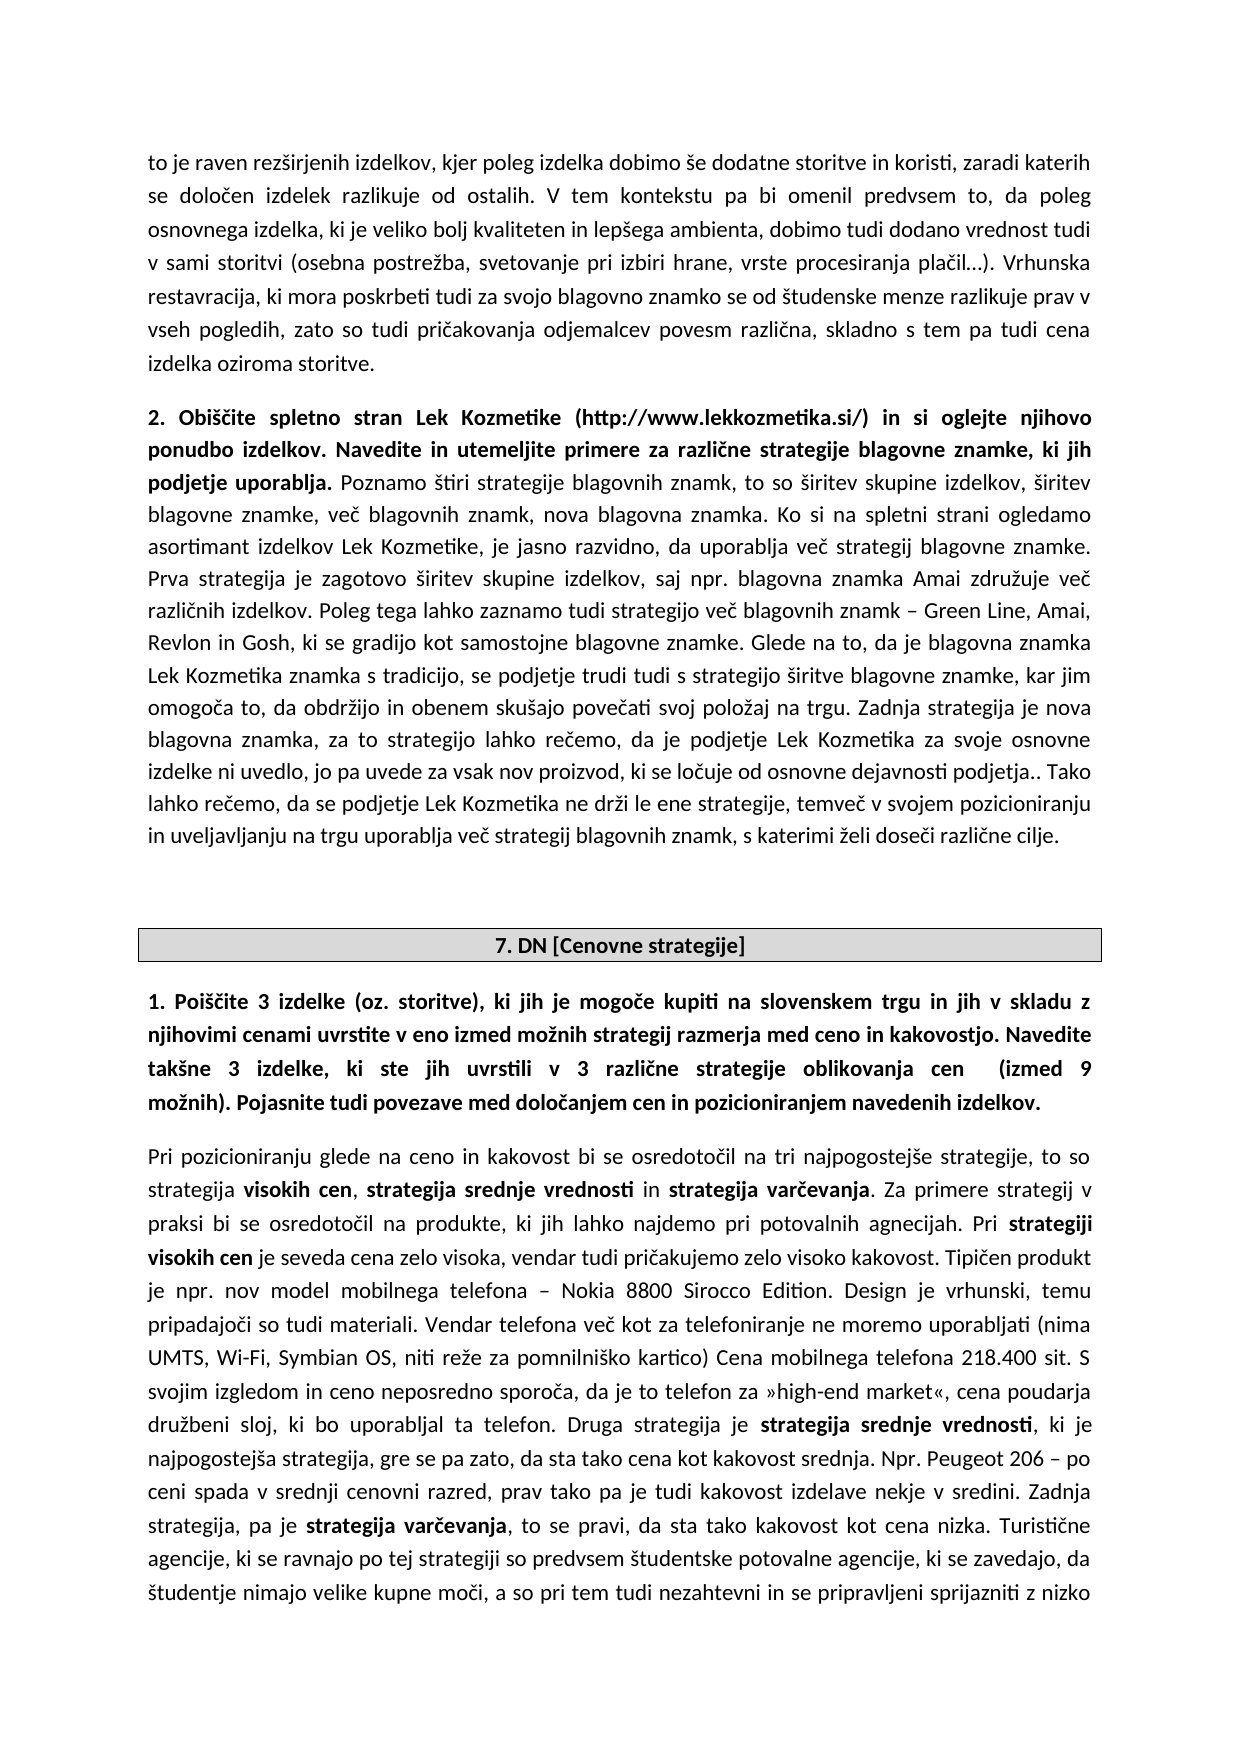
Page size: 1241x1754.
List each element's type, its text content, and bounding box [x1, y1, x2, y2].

text 2. Obiščite spletno stran Lek Kozmetike (http://www.lekkozmetika.si/) in si oglejte njihovo ponudbo izdelkov. Navedite in utemeljite primere za različne strategije blagovne znamke, ki jih podjetje uporablja. Poznamo štiri strategije blagovnih znamk, to so širitev skupine izdelkov, širitev blagovne znamke, več blagovnih znamk, nova blagovna znamka. Ko si na spletni strani ogledamo asortimant izdelkov Lek Kozmetike, je jasno razvidno, da uporablja več strategij blagovne znamke. Prva strategija je zagotovo širitev skupine izdelkov, saj npr. blagovna znamka Amai združuje več različnih izdelkov. Poleg tega lahko zaznamo tudi strategijo več blagovnih znamk – Green Line, Amai, Revlon in Gosh, ki se gradijo kot samostojne blagovne znamke. Glede na to, da je blagovna znamka Lek Kozmetika znamka s tradicijo, se podjetje trudi tudi s strategijo širitve blagovne znamke, kar jim omogoča to, da obdržijo in obenem skušajo povečati svoj položaj na trgu. Zadnja strategija je nova blagovna znamka, za to strategijo lahko rečemo, da je podjetje Lek Kozmetika za svoje osnovne izdelke ni uvedlo, jo pa uvede za vsak nov proizvod, ki se ločuje od osnovne dejavnosti podjetja.. Tako lahko rečemo, da se podjetje Lek Kozmetika ne drži le ene strategije, temveč v svojem pozicioniranju in uveljavljanju na trgu uporablja več strategij blagovnih znamk, s katerimi želi doseči različne cilje. [148, 403, 1093, 850]
text 7. DN [Cenovne strategije] [139, 929, 1101, 961]
text 1. Poiščite 3 izdelke (oz. storitve), ki jih je mogoče kupiti na slovenskem trgu in jih v skladu z njihovimi cenami uvrstite v eno izmed možnih strategij razmerja med ceno in kakovostjo. Navedite takšne 3 izdelke, ki ste jih uvrstili v 3 različne strategije oblikovanja cen (izmed 9 možnih). Pojasnite tudi povezave med določanjem cen in pozicioniranjem navedenih izdelkov. [148, 987, 1093, 1116]
text Pri pozicioniranju glede na ceno in kakovost bi se osredotočil na tri najpogostejše strategije, to so strategija visokih cen, strategija srednje vrednosti in strategija varčevanja. Za primere strategij v praksi bi se osredotočil na produkte, ki jih lahko najdemo pri potovalnih agnecijah. Pri strategiji visokih cen je seveda cena zelo visoka, vendar tudi pričakujemo zelo visoko kakovost. Tipičen produkt je npr. nov model mobilnega telefona – Nokia 8800 Sirocco Edition. Design je vrhunski, temu pripadajoči so tudi materiali. Vendar telefona več kot za telefoniranje ne moremo uporabljati (nima UMTS, Wi-Fi, Symbian OS, niti reže za pomnilniško kartico) Cena mobilnega telefona 218.400 sit. S svojim izgledom in ceno neposredno sporoča, da je to telefon za »high-end market«, cena poudarja družbeni sloj, ki bo uporabljal ta telefon. Druga strategija je strategija srednje vrednosti, ki je najpogostejša strategija, gre se pa zato, da sta tako cena kot kakovost srednja. Npr. Peugeot 206 – po ceni spada v srednji cenovni razred, prav tako pa je tudi kakovost izdelave nekje v sredini. Zadnja strategija, pa je strategija varčevanja, to se pravi, da sta tako kakovost kot cena nizka. Turistične agencije, ki se ravnajo po tej strategiji so predvsem študentske potovalne agencije, ki se zavedajo, da študentje nimajo velike kupne moči, a so pri tem tudi nezahtevni in se pripravljeni sprijazniti z nizko [148, 1142, 1093, 1606]
text to je raven rezširjenih izdelkov, kjer poleg izdelka dobimo še dodatne storitve in koristi, zaradi katerih se določen izdelek razlikuje od ostalih. V tem kontekstu pa bi omenil predvsem to, da poleg osnovnega izdelka, ki je veliko bolj kvaliteten in lepšega ambienta, dobimo tudi dodano vrednost tudi v sami storitvi (osebna postrežba, svetovanje pri izbiri hrane, vrste procesiranja plačil…). Vrhunska restavracija, ki mora poskrbeti tudi za svojo blagovno znamko se od študenske menze razlikuje prav v vseh pogledih, zato so tudi pričakovanja odjemalcev povesm različna, skladno s tem pa tudi cena izdelka oziroma storitve. [148, 148, 1093, 377]
